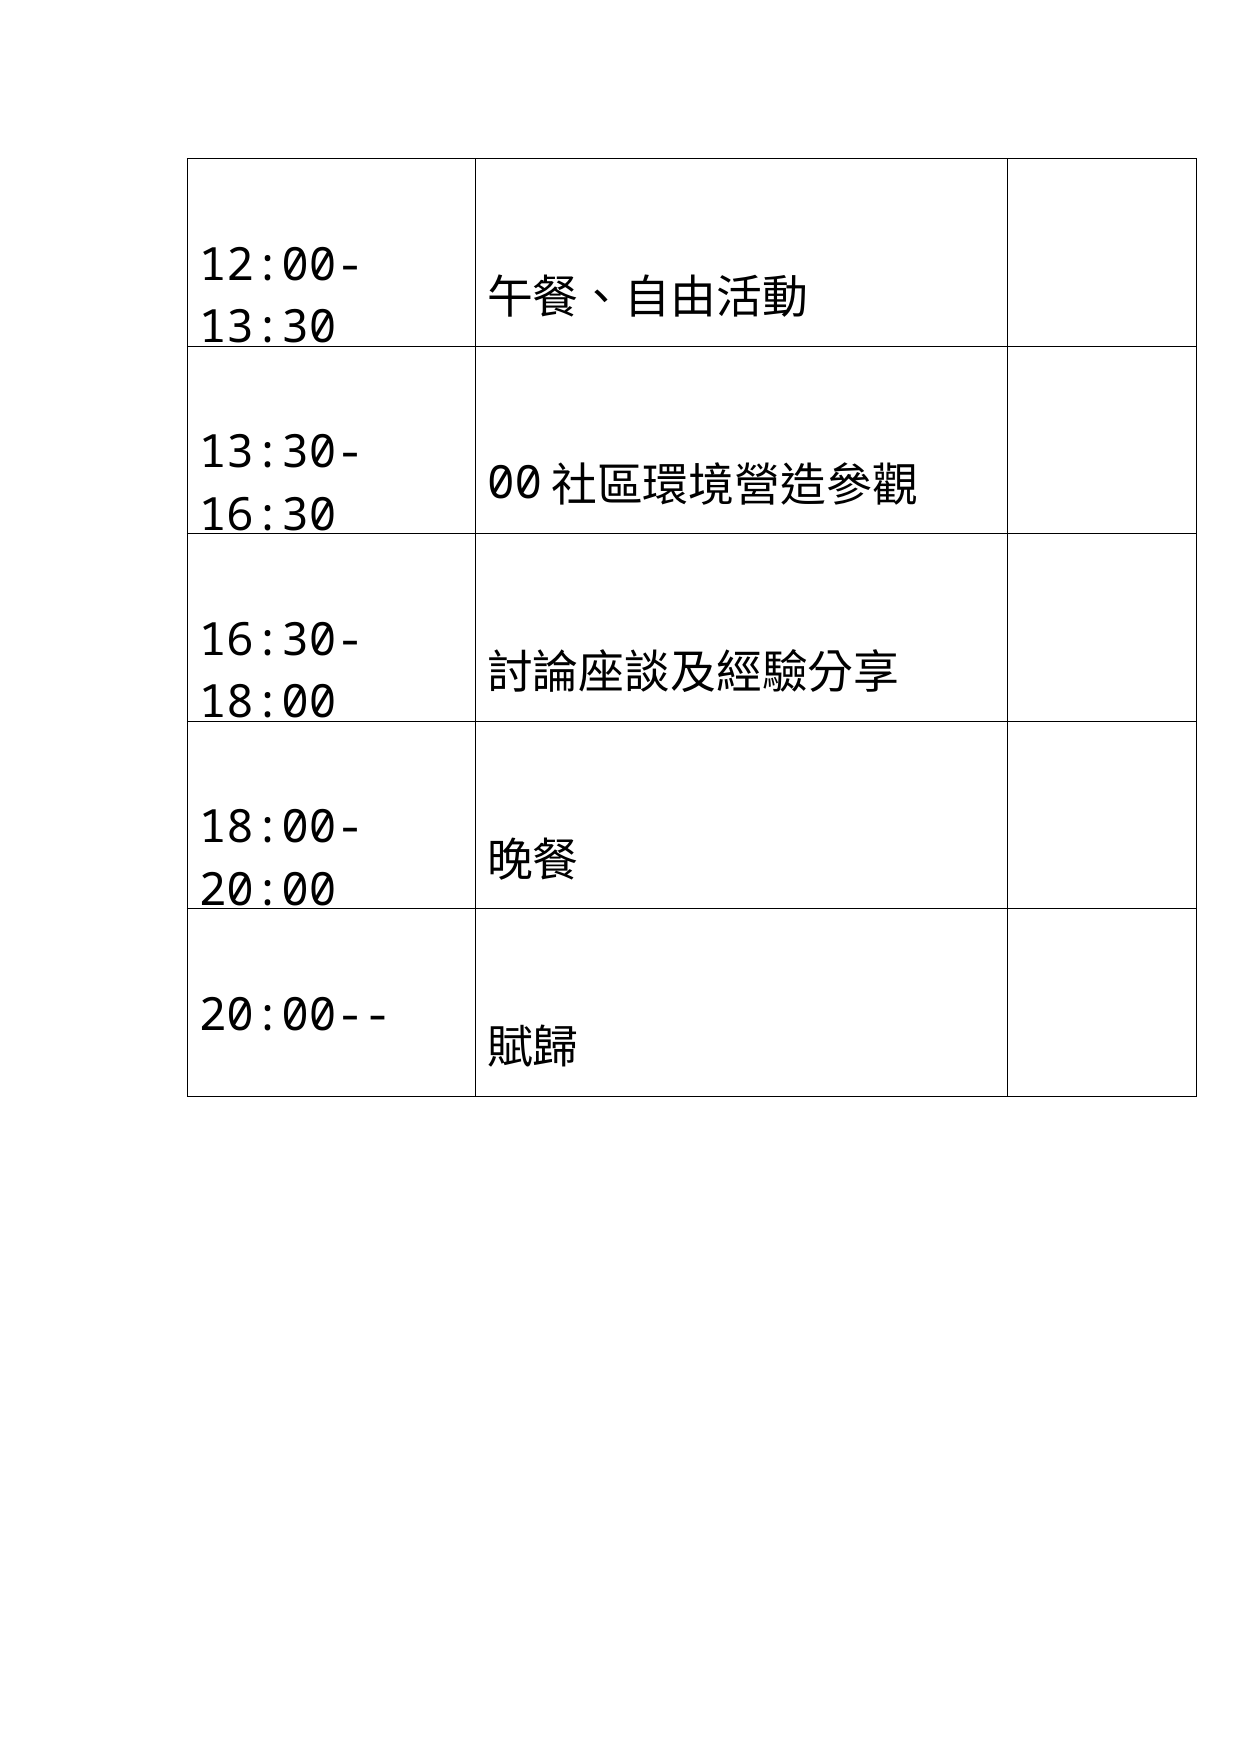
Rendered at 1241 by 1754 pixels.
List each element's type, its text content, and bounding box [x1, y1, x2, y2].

table_cell 18:00-20:00 [188, 722, 475, 908]
table_cell [1008, 722, 1196, 908]
table_cell 討論座談及經驗分享 [476, 534, 1007, 721]
table_cell 20:00-- [188, 909, 475, 1096]
table_cell [1008, 347, 1196, 533]
table_cell 00社區環境營造參觀 [476, 347, 1007, 533]
table_cell 13:30-16:30 [188, 347, 475, 533]
table_cell [1008, 159, 1196, 346]
table_cell 16:30-18:00 [188, 534, 475, 721]
table_cell 午餐、自由活動 [476, 159, 1007, 346]
table_cell [1008, 909, 1196, 1096]
table_cell [1008, 534, 1196, 721]
table_cell 晚餐 [476, 722, 1007, 908]
table_cell 賦歸 [476, 909, 1007, 1096]
table_cell 12:00-13:30 [188, 159, 475, 346]
